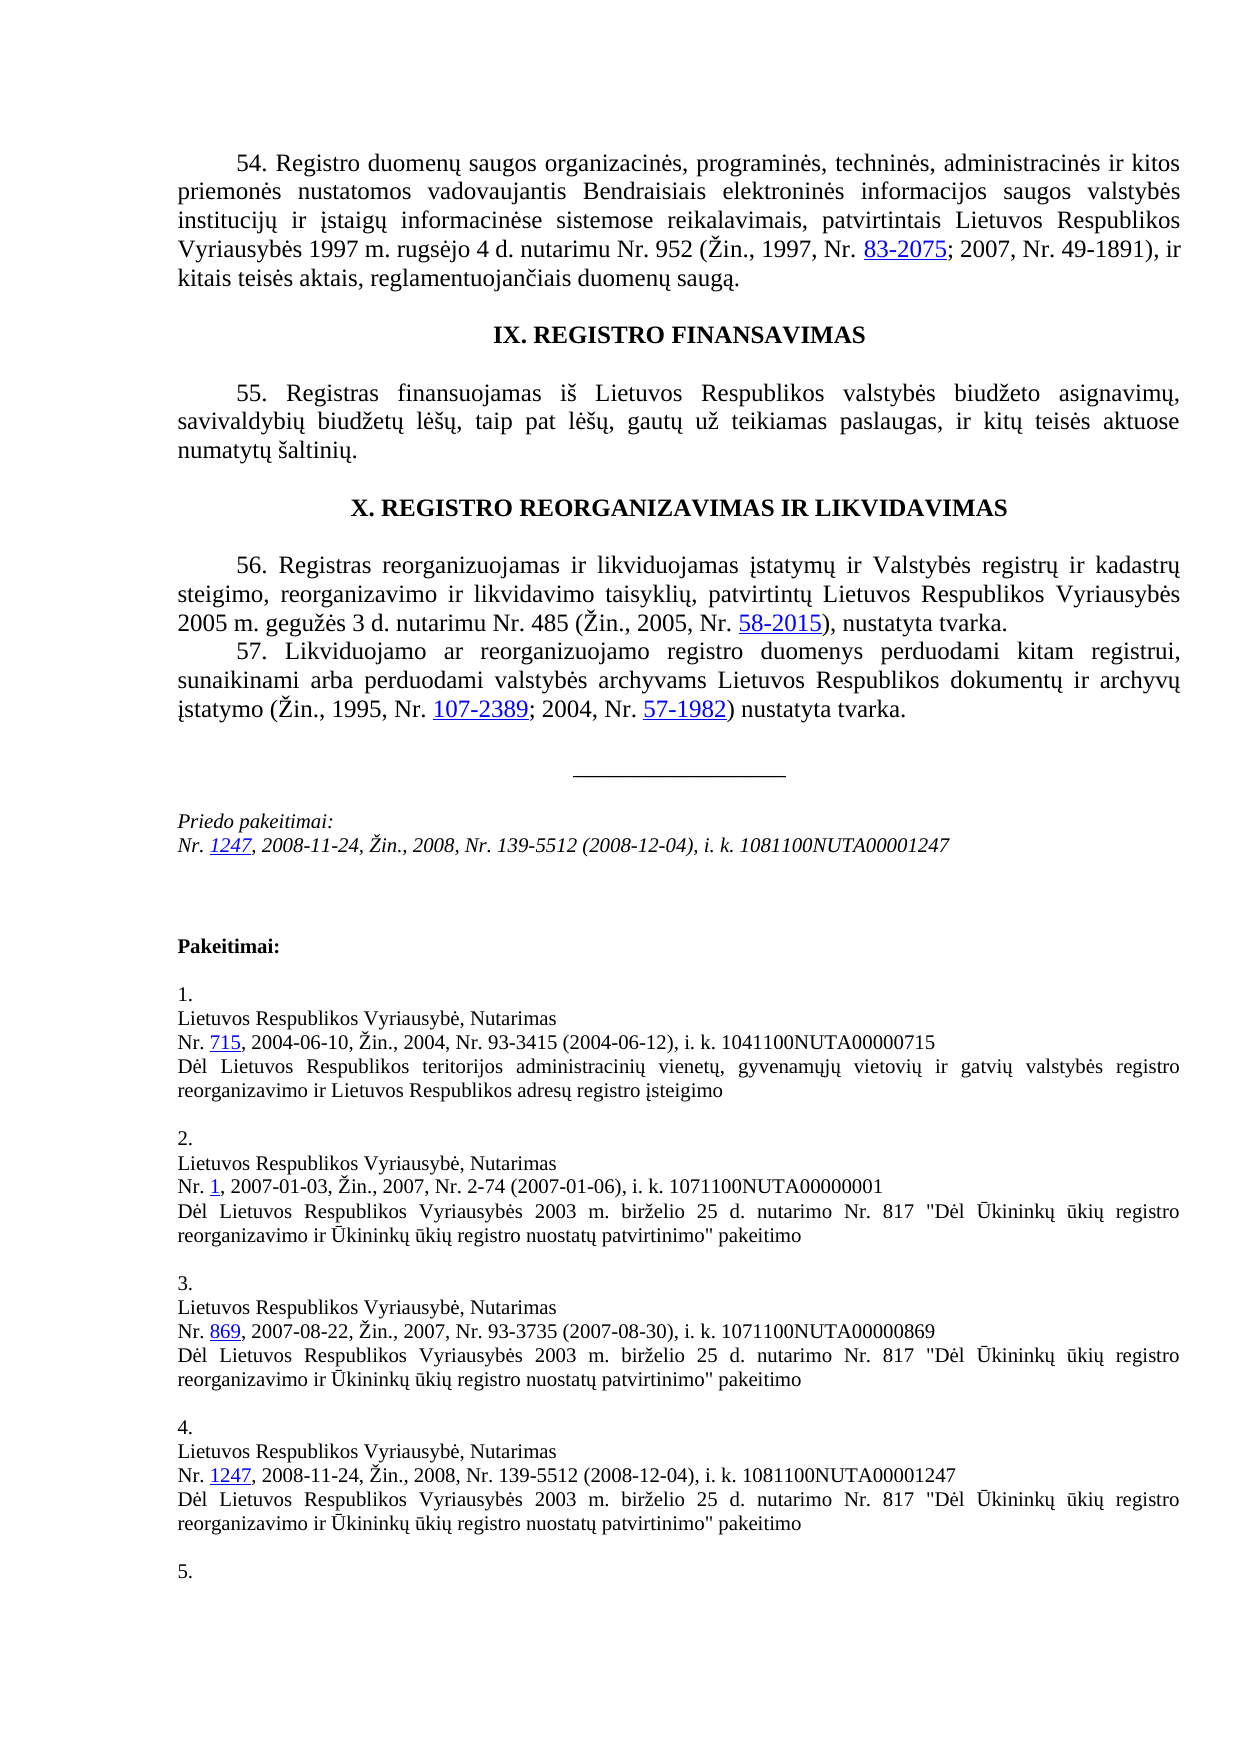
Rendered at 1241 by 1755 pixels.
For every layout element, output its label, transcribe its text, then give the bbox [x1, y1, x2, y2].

text _________________ [177, 751, 1181, 780]
text 1. [177, 982, 1181, 1006]
text 4. [177, 1415, 1181, 1439]
text Lietuvos Respublikos Vyriausybė, Nutarimas [177, 1295, 1181, 1319]
text Dėl Lietuvos Respublikos Vyriausybės 2003 m. birželio 25 d. nutarimo Nr. 817 "Dėl Ūkininkų ūkių registro reorganizavimo ir Ūkininkų ūkių registro nuostatų patvirtinimo" pakeitimo [177, 1487, 1181, 1535]
text Nr. 1247, 2008-11-24, Žin., 2008, Nr. 139-5512 (2008-12-04), i. k. 1081100NUTA00001247 [177, 833, 1181, 857]
text 3. [177, 1271, 1181, 1295]
text Dėl Lietuvos Respublikos teritorijos administracinių vienetų, gyvenamųjų vietovių ir gatvių valstybės registro reorganizavimo ir Lietuvos Respublikos adresų registro įsteigimo [177, 1054, 1181, 1102]
text IX. REGISTRO FINANSAVIMAS [177, 320, 1181, 349]
text Dėl Lietuvos Respublikos Vyriausybės 2003 m. birželio 25 d. nutarimo Nr. 817 "Dėl Ūkininkų ūkių registro reorganizavimo ir Ūkininkų ūkių registro nuostatų patvirtinimo" pakeitimo [177, 1343, 1181, 1391]
text Nr. 1247, 2008-11-24, Žin., 2008, Nr. 139-5512 (2008-12-04), i. k. 1081100NUTA00001247 [177, 1463, 1181, 1487]
text Pakeitimai: [177, 934, 1181, 958]
text 57. Likviduojamo ar reorganizuojamo registro duomenys perduodami kitam registrui, sunaikinami arba perduodami valstybės archyvams Lietuvos Respublikos dokumentų ir archyvų įstatymo (Žin., 1995, Nr. 107-2389; 2004, Nr. 57-1982) nustatyta tvarka. [177, 636, 1181, 723]
text Priedo pakeitimai: [177, 809, 1181, 833]
text Nr. 1, 2007-01-03, Žin., 2007, Nr. 2-74 (2007-01-06), i. k. 1071100NUTA00000001 [177, 1174, 1181, 1198]
text Lietuvos Respublikos Vyriausybė, Nutarimas [177, 1439, 1181, 1463]
text Dėl Lietuvos Respublikos Vyriausybės 2003 m. birželio 25 d. nutarimo Nr. 817 "Dėl Ūkininkų ūkių registro reorganizavimo ir Ūkininkų ūkių registro nuostatų patvirtinimo" pakeitimo [177, 1198, 1181, 1247]
text Nr. 869, 2007-08-22, Žin., 2007, Nr. 93-3735 (2007-08-30), i. k. 1071100NUTA00000869 [177, 1319, 1181, 1343]
text 55. Registras finansuojamas iš Lietuvos Respublikos valstybės biudžeto asignavimų, savivaldybių biudžetų lėšų, taip pat lėšų, gautų už teikiamas paslaugas, ir kitų teisės aktuose numatytų šaltinių. [177, 378, 1181, 464]
text Lietuvos Respublikos Vyriausybė, Nutarimas [177, 1150, 1181, 1174]
text 5. [177, 1559, 1181, 1583]
text 54. Registro duomenų saugos organizacinės, programinės, techninės, administracinės ir kitos priemonės nustatomos vadovaujantis Bendraisiais elektroninės informacijos saugos valstybės institucijų ir įstaigų informacinėse sistemose reikalavimais, patvirtintais Lietuvos Respublikos Vyriausybės 1997 m. rugsėjo 4 d. nutarimu Nr. 952 (Žin., 1997, Nr. 83-2075; 2007, Nr. 49-1891), ir kitais teisės aktais, reglamentuojančiais duomenų saugą. [177, 148, 1181, 291]
text 2. [177, 1126, 1181, 1150]
text X. REGISTRO REORGANIZAVIMAS IR LIKVIDAVIMAS [177, 493, 1181, 521]
text Nr. 715, 2004-06-10, Žin., 2004, Nr. 93-3415 (2004-06-12), i. k. 1041100NUTA00000715 [177, 1030, 1181, 1054]
text 56. Registras reorganizuojamas ir likviduojamas įstatymų ir Valstybės registrų ir kadastrų steigimo, reorganizavimo ir likvidavimo taisyklių, patvirtintų Lietuvos Respublikos Vyriausybės 2005 m. gegužės 3 d. nutarimu Nr. 485 (Žin., 2005, Nr. 58-2015), nustatyta tvarka. [177, 550, 1181, 636]
text Lietuvos Respublikos Vyriausybė, Nutarimas [177, 1006, 1181, 1030]
